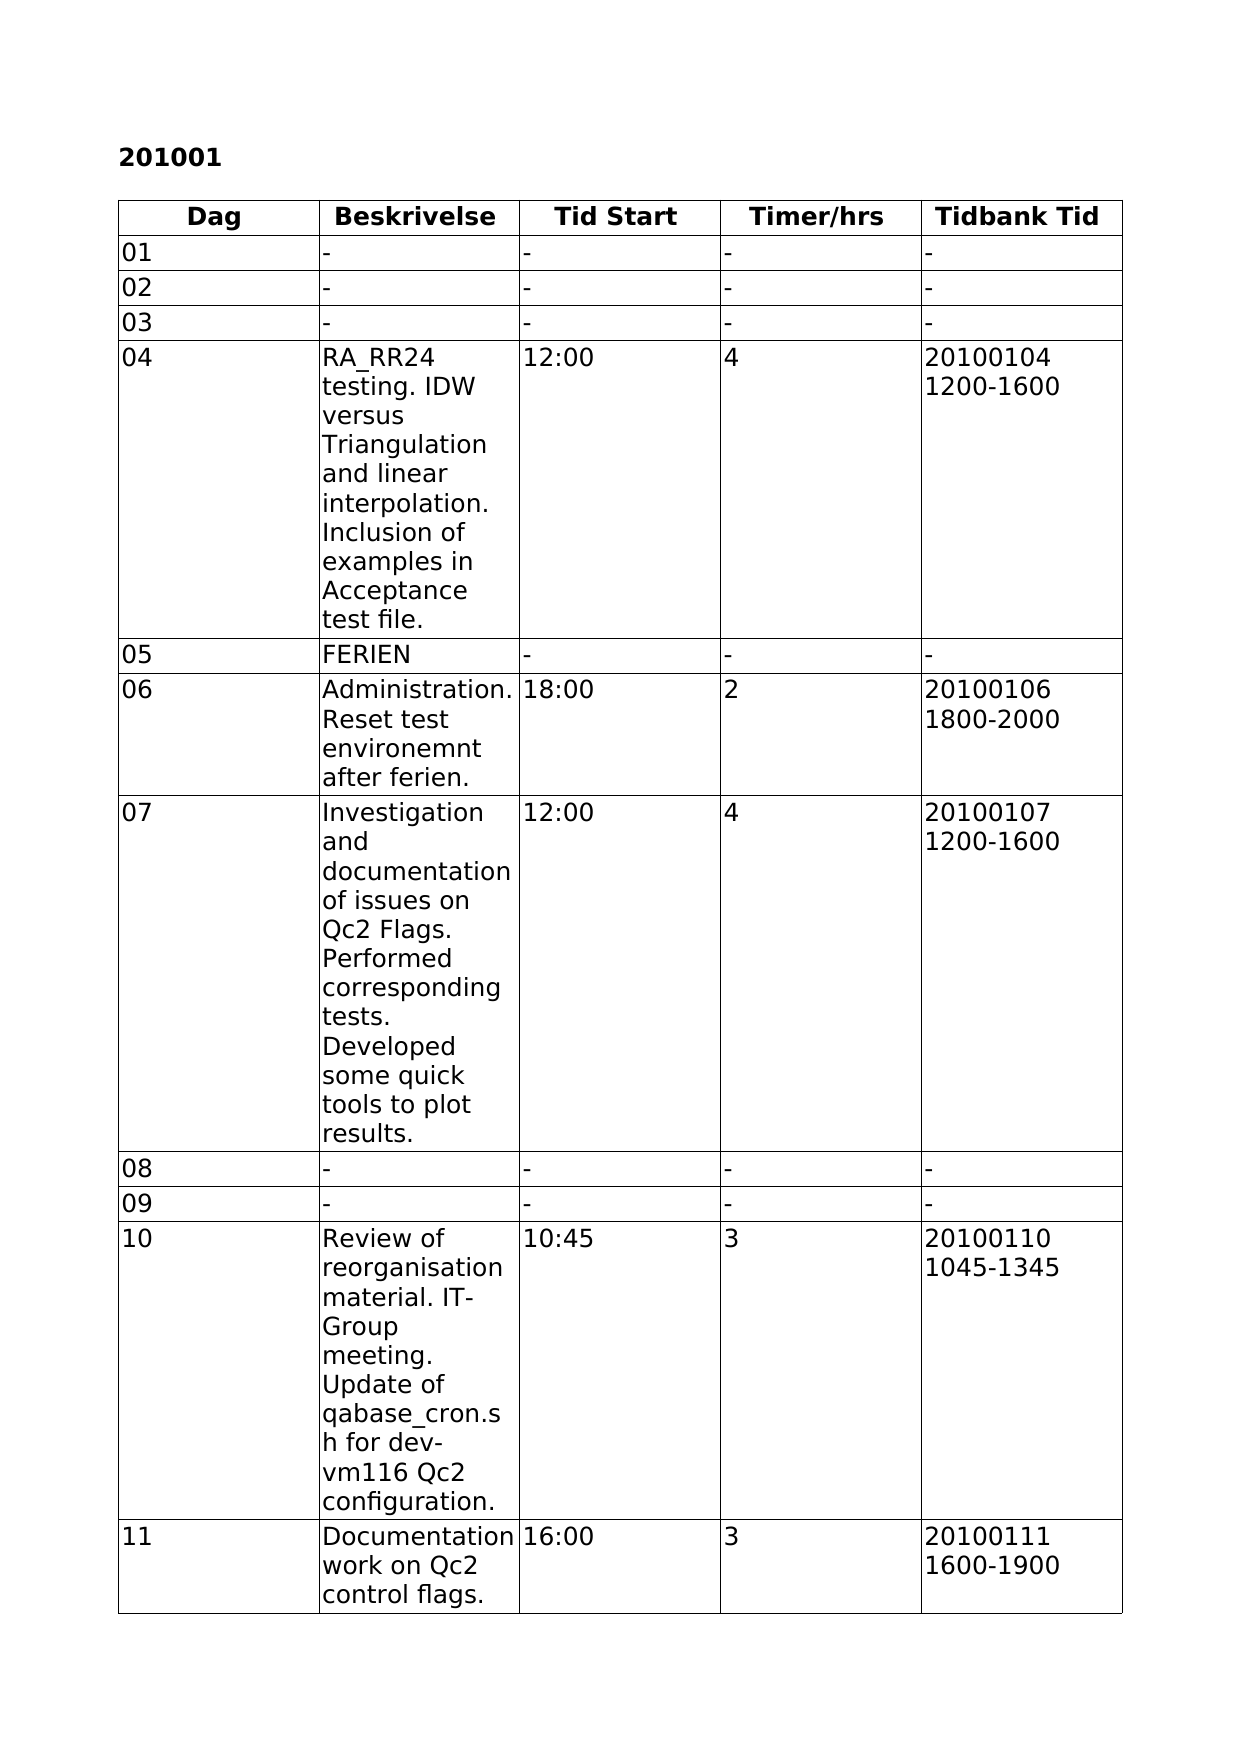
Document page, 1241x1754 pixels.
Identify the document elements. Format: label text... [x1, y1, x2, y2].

table_cell 16:00 [520, 1520, 720, 1612]
table_cell 01 [119, 236, 319, 270]
table_cell - [922, 1187, 1122, 1221]
table_cell 4 [721, 796, 921, 1151]
table_cell 07 [119, 796, 319, 1151]
table_cell Administration. Reset test environemnt after ferien. [320, 674, 519, 795]
table_cell - [721, 236, 921, 270]
table_cell - [922, 271, 1122, 305]
table_cell 05 [119, 639, 319, 673]
subtitle 201001 [118, 143, 1122, 172]
table_cell - [520, 306, 720, 340]
table_header Tid Start [520, 201, 720, 235]
table_cell 09 [119, 1187, 319, 1221]
table_cell 03 [119, 306, 319, 340]
table_cell - [721, 639, 921, 673]
table_cell 12:00 [520, 796, 720, 1151]
table_cell 11 [119, 1520, 319, 1612]
table_cell - [721, 271, 921, 305]
table_cell 20100111 1600-1900 [922, 1520, 1122, 1612]
table_cell 20100106 1800-2000 [922, 674, 1122, 795]
table_cell - [922, 236, 1122, 270]
table_cell - [721, 1187, 921, 1221]
table_cell 20100104 1200-1600 [922, 341, 1122, 638]
table_cell 10:45 [520, 1222, 720, 1519]
table_cell - [320, 306, 519, 340]
table_cell - [520, 639, 720, 673]
table_cell - [721, 1152, 921, 1186]
table_cell 06 [119, 674, 319, 795]
table_cell - [721, 306, 921, 340]
table_header Dag [119, 201, 319, 235]
table_cell Investigation and documentation of issues on Qc2 Flags. Performed corresponding tests. Developed some quick tools to plot results. [320, 796, 519, 1151]
table_cell 3 [721, 1222, 921, 1519]
table_cell 10 [119, 1222, 319, 1519]
table_cell 18:00 [520, 674, 720, 795]
table_cell - [520, 271, 720, 305]
table_cell - [320, 1187, 519, 1221]
table_header Timer/hrs [721, 201, 921, 235]
table_cell 4 [721, 341, 921, 638]
table_cell 20100110 1045-1345 [922, 1222, 1122, 1519]
table_cell - [520, 1187, 720, 1221]
table_cell 04 [119, 341, 319, 638]
table_cell - [922, 1152, 1122, 1186]
table_cell 20100107 1200-1600 [922, 796, 1122, 1151]
table_cell 2 [721, 674, 921, 795]
table_cell - [520, 1152, 720, 1186]
table_header Beskrivelse [320, 201, 519, 235]
table_cell - [320, 271, 519, 305]
table_cell FERIEN [320, 639, 519, 673]
table_cell Documentation work on Qc2 control flags. [320, 1520, 519, 1612]
table_cell - [320, 236, 519, 270]
table_header Tidbank Tid [922, 201, 1122, 235]
table_cell - [922, 306, 1122, 340]
table_cell - [320, 1152, 519, 1186]
table_cell - [520, 236, 720, 270]
table_cell 02 [119, 271, 319, 305]
table_cell 3 [721, 1520, 921, 1612]
table_cell 08 [119, 1152, 319, 1186]
table_cell Review of reorganisation material. IT-Group meeting. Update of qabase_cron.sh for dev-vm116 Qc2 configuration. [320, 1222, 519, 1519]
table_cell - [922, 639, 1122, 673]
table_cell RA_RR24 testing. IDW versus Triangulation and linear interpolation. Inclusion of examples in Acceptance test file. [320, 341, 519, 638]
table_cell 12:00 [520, 341, 720, 638]
